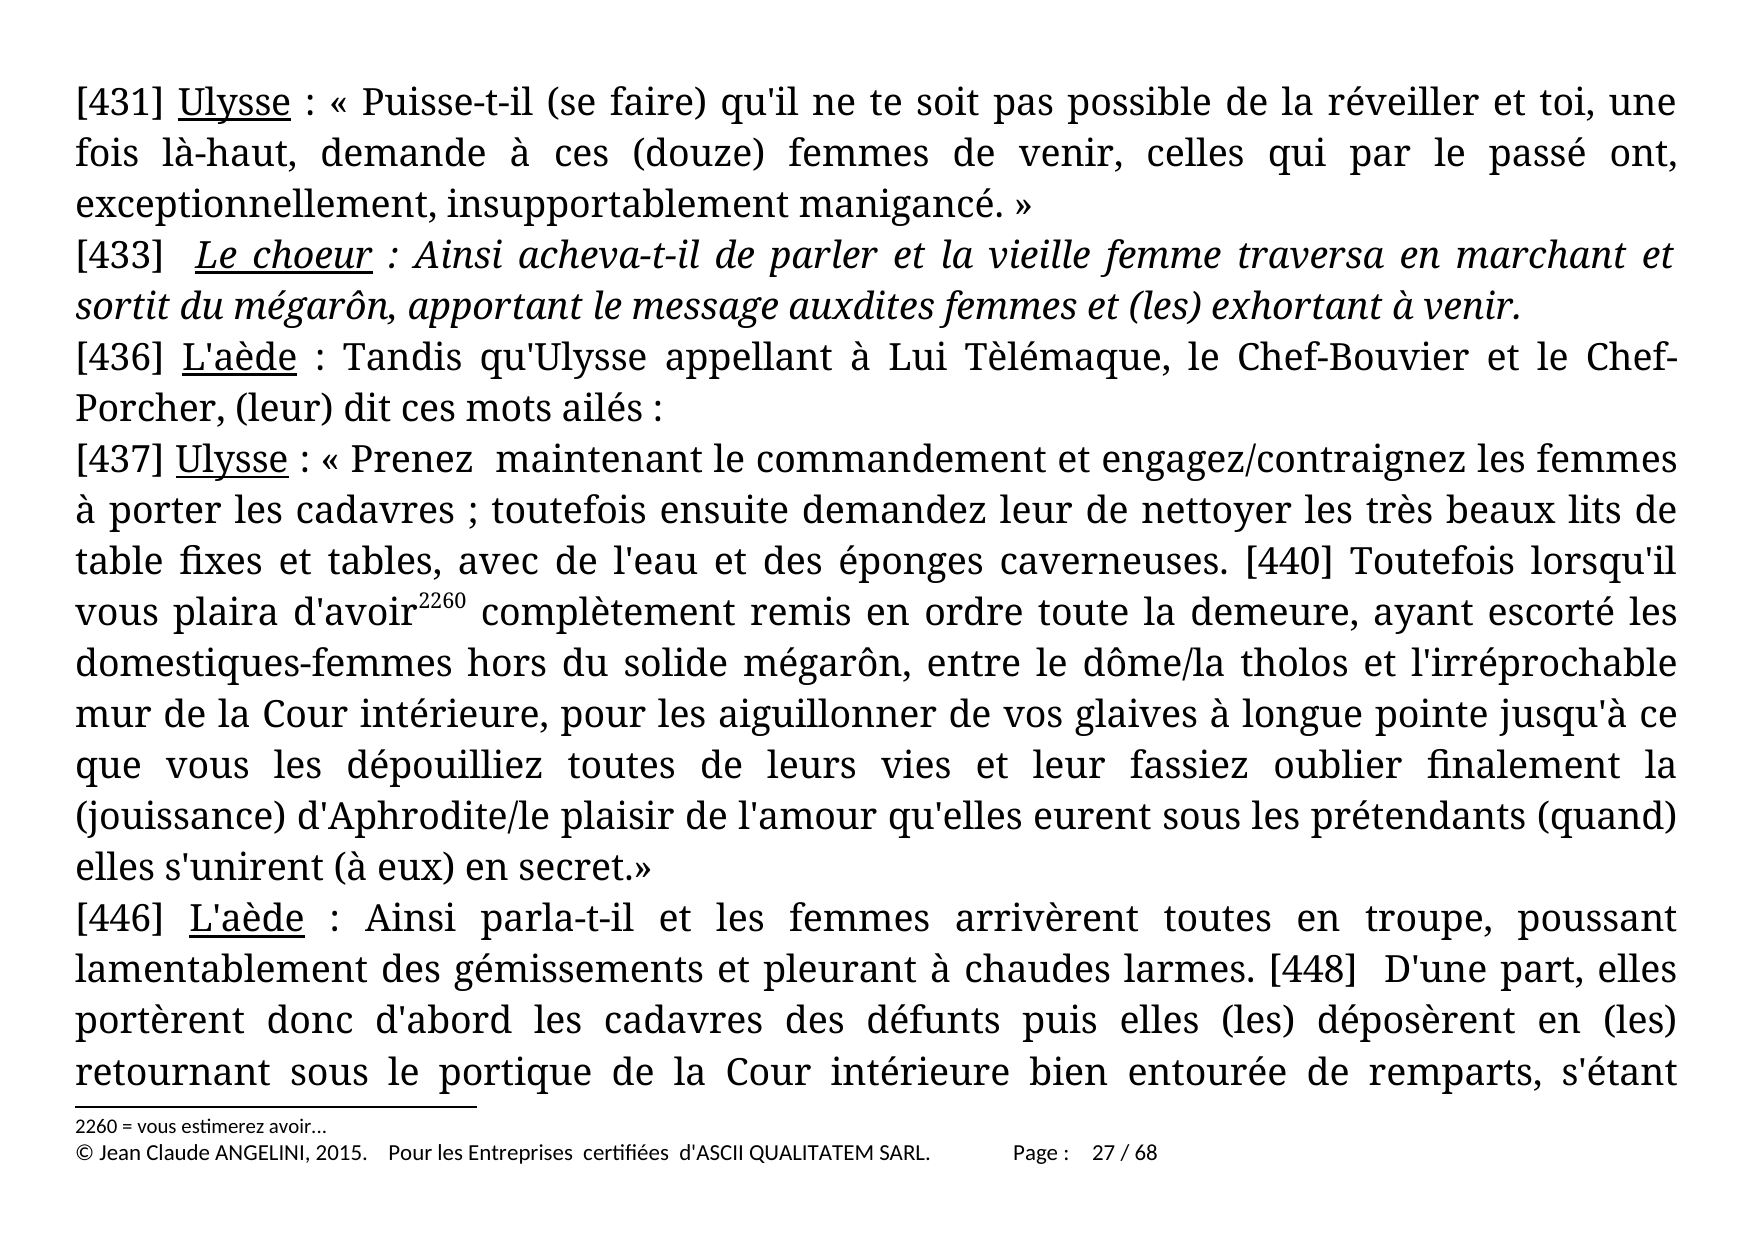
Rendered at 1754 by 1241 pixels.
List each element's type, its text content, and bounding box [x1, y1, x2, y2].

text [437] Ulysse : « Prenez maintenant le commandement et engagez/contraignez les femmes à porter les cadavres ; toutefois ensuite demandez leur de nettoyer les très beaux lits de table fixes et tables, avec de l'eau et des éponges caverneuses. [440] Toutefois lorsqu'il vous plaira d'avoir complètement remis en ordre toute la demeure, ayant escorté les domestiques-femmes hors du solide mégarôn, entre le dôme/la tholos et l'irréprochable mur de la Cour intérieure, pour les aiguillonner de vos glaives à longue pointe jusqu'à ce que vous les dépouilliez toutes de leurs vies et leur fassiez oublier finalement la (jouissance) d'Aphrodite/le plaisir de l'amour qu'elles eurent sous les prétendants (quand) elles s'unirent (à eux) en secret.» [75, 432, 1679, 892]
text [446] L'aède : Ainsi parla-t-il et les femmes arrivèrent toutes en troupe, poussant lamentablement des gémissements et pleurant à chaudes larmes. [448] D'une part, elles portèrent donc d'abord les cadavres des défunts puis elles (les) déposèrent en (les) retournant sous le portique de la Cour intérieure bien entourée de remparts, s'étant [75, 892, 1679, 1096]
text = vous estimerez avoir... [75, 1113, 1679, 1138]
text [431] Ulysse : « Puisse-t-il (se faire) qu'il ne te soit pas possible de la réveiller et toi, une fois là-haut, demande à ces (douze) femmes de venir, celles qui par le passé ont, exceptionnellement, insupportablement manigancé. » [75, 75, 1679, 228]
text [433] Le choeur : Ainsi acheva-t-il de parler et la vieille femme traversa en marchant et sortit du mégarôn, apportant le message auxdites femmes et (les) exhortant à venir. [75, 228, 1679, 330]
text [436] L'aède : Tandis qu'Ulysse appellant à Lui Tèlémaque, le Chef-Bouvier et le Chef-Porcher, (leur) dit ces mots ailés : [75, 330, 1679, 432]
